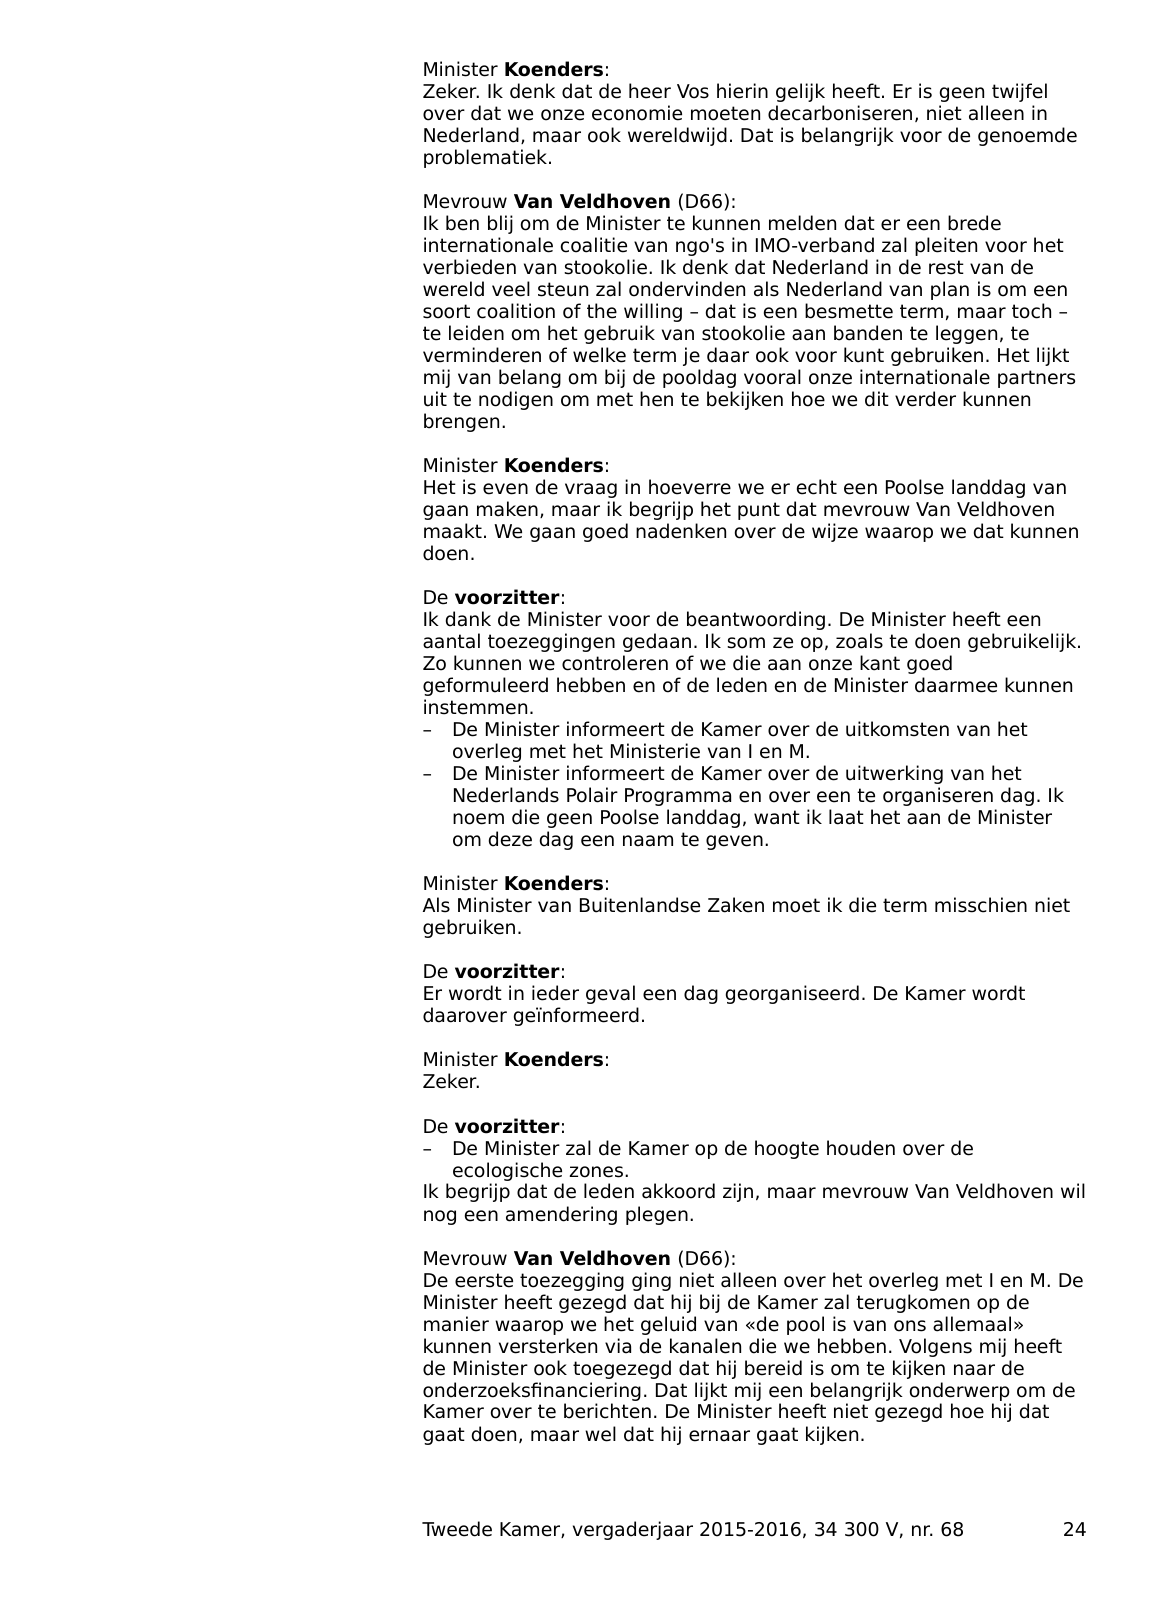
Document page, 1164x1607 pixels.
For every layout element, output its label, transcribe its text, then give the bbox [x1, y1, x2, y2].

text Mevrouw Van Veldhoven (D66): [422, 191, 1087, 213]
text De voorzitter: [422, 587, 1087, 609]
text – De Minister informeert de Kamer over de uitwerking van het Nederlands Polair Programma en over een te organiseren dag. Ik noem die geen Poolse landdag, want ik laat het aan de Minister om deze dag een naam te geven. [422, 763, 1087, 851]
text Ik dank de Minister voor de beantwoording. De Minister heeft een aantal toezeggingen gedaan. Ik som ze op, zoals te doen gebruikelijk. Zo kunnen we controleren of we die aan onze kant goed geformuleerd hebben en of de leden en de Minister daarmee kunnen instemmen. [422, 609, 1087, 719]
text Minister Koenders: [422, 59, 1087, 81]
text Zeker. [422, 1071, 1087, 1093]
text Het is even de vraag in hoeverre we er echt een Poolse landdag van gaan maken, maar ik begrijp het punt dat mevrouw Van Veldhoven maakt. We gaan goed nadenken over de wijze waarop we dat kunnen doen. [422, 477, 1087, 565]
text – De Minister informeert de Kamer over de uitkomsten van het overleg met het Ministerie van I en M. [422, 719, 1087, 763]
text Minister Koenders: [422, 455, 1087, 477]
text De eerste toezegging ging niet alleen over het overleg met I en M. De Minister heeft gezegd dat hij bij de Kamer zal terugkomen op de manier waarop we het geluid van «de pool is van ons allemaal» kunnen versterken via de kanalen die we hebben. Volgens mij heeft de Minister ook toegezegd dat hij bereid is om te kijken naar de onderzoeksfinanciering. Dat lijkt mij een belangrijk onderwerp om de Kamer over te berichten. De Minister heeft niet gezegd hoe hij dat gaat doen, maar wel dat hij ernaar gaat kijken. [422, 1269, 1087, 1445]
text De voorzitter: [422, 1116, 1087, 1137]
text De voorzitter: [422, 961, 1087, 983]
text Als Minister van Buitenlandse Zaken moet ik die term misschien niet gebruiken. [422, 895, 1087, 939]
text Zeker. Ik denk dat de heer Vos hierin gelijk heeft. Er is geen twijfel over dat we onze economie moeten decarboniseren, niet alleen in Nederland, maar ook wereldwijd. Dat is belangrijk voor de genoemde problematiek. [422, 81, 1087, 169]
text Ik begrijp dat de leden akkoord zijn, maar mevrouw Van Veldhoven wil nog een amendering plegen. [422, 1181, 1087, 1225]
text Er wordt in ieder geval een dag georganiseerd. De Kamer wordt daarover geïnformeerd. [422, 983, 1087, 1027]
text Minister Koenders: [422, 1049, 1087, 1071]
text Mevrouw Van Veldhoven (D66): [422, 1248, 1087, 1269]
text Minister Koenders: [422, 873, 1087, 895]
text Ik ben blij om de Minister te kunnen melden dat er een brede internationale coalitie van ngo's in IMO-verband zal pleiten voor het verbieden van stookolie. Ik denk dat Nederland in de rest van de wereld veel steun zal ondervinden als Nederland van plan is om een soort coalition of the willing – dat is een besmette term, maar toch – te leiden om het gebruik van stookolie aan banden te leggen, te verminderen of welke term je daar ook voor kunt gebruiken. Het lijkt mij van belang om bij de pooldag vooral onze internationale partners uit te nodigen om met hen te bekijken hoe we dit verder kunnen brengen. [422, 213, 1087, 433]
text – De Minister zal de Kamer op de hoogte houden over de ecologische zones. [422, 1137, 1087, 1181]
